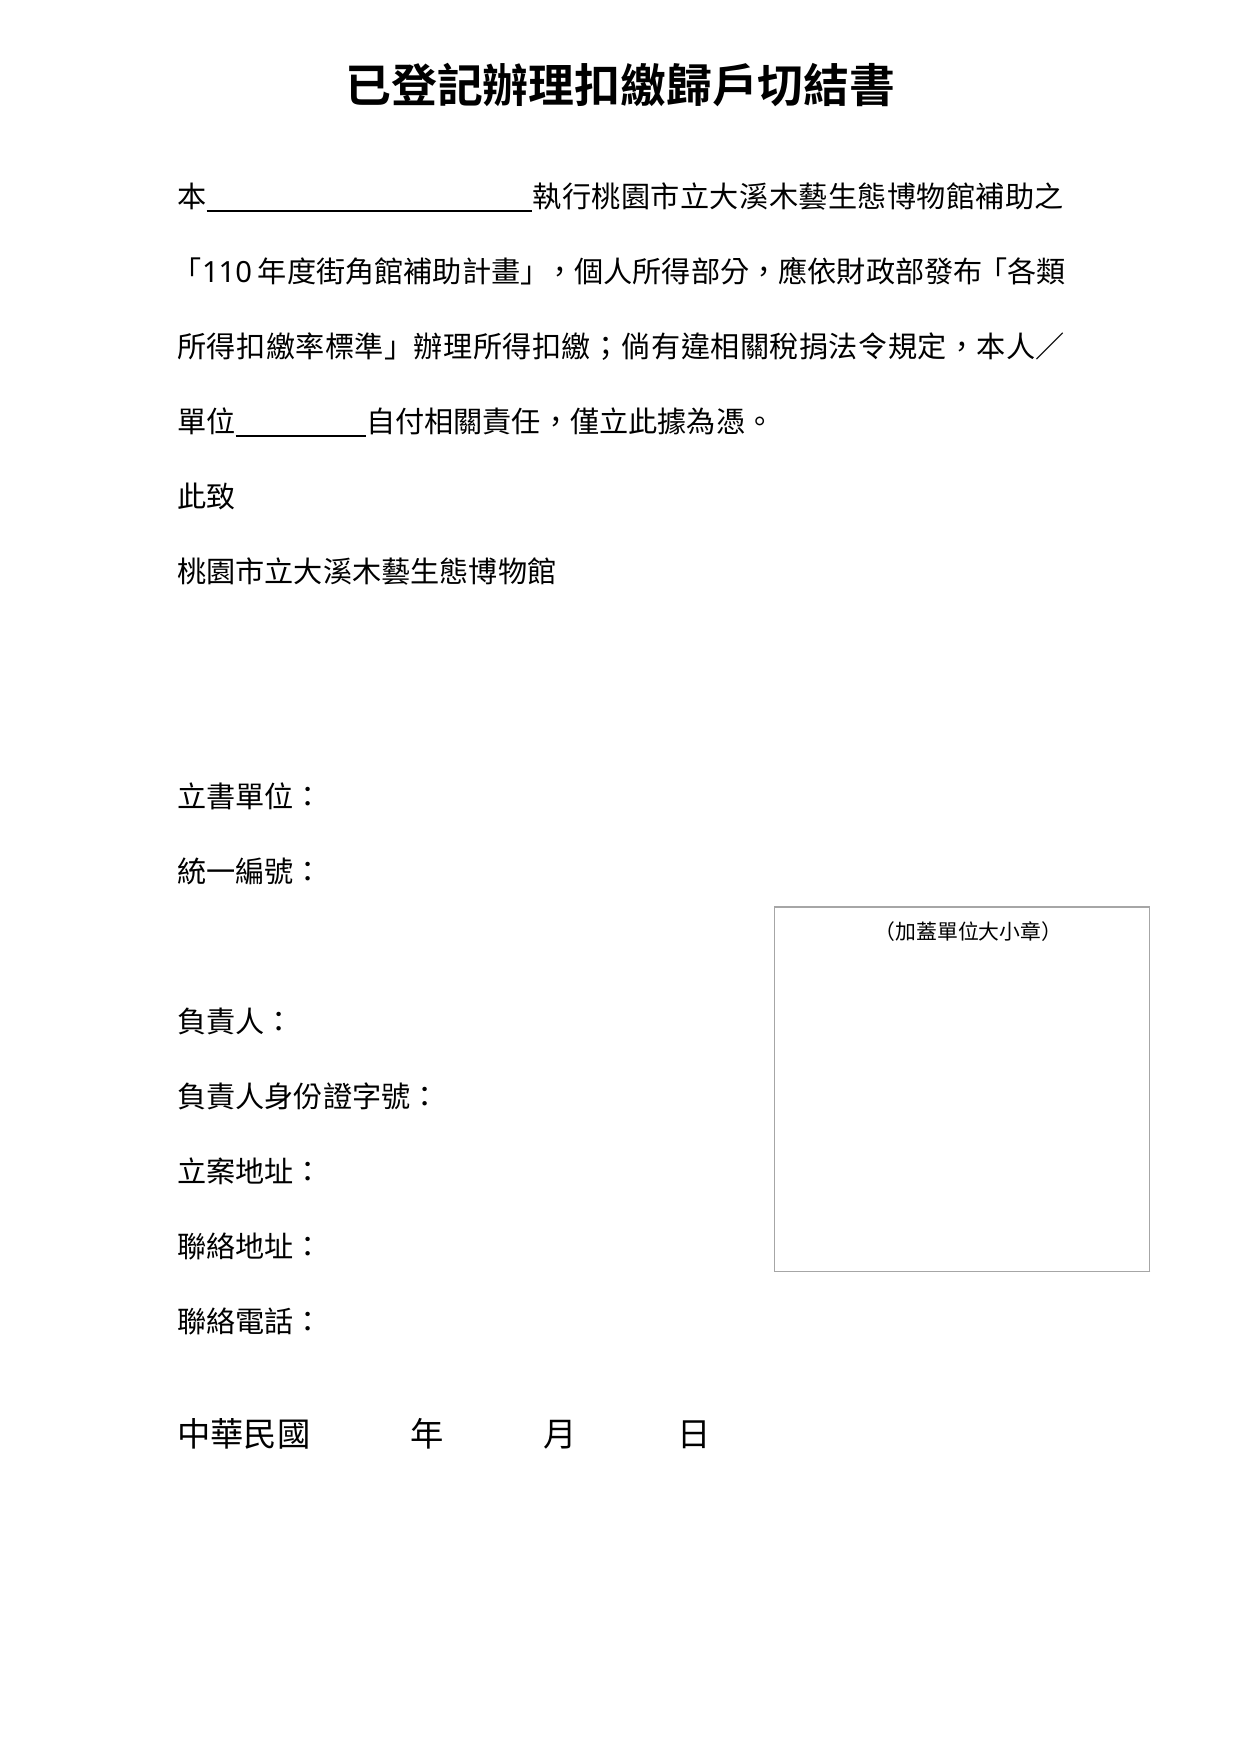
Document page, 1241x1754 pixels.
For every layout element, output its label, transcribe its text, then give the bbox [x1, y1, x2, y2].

text 已登記辦理扣繳歸戶切結書 [118, 44, 1122, 119]
text 此致 [177, 457, 1066, 532]
text （加蓋單位大小章） [790, 915, 1146, 946]
text 中華民國 年 月 日 [177, 1394, 1066, 1469]
text [775, 1057, 1066, 1132]
text 立書單位： [177, 757, 1066, 832]
text [775, 1132, 1066, 1207]
text 聯絡地址： [177, 1207, 1066, 1282]
text 負責人： [177, 982, 774, 1057]
text 聯絡電話： [177, 1282, 1066, 1357]
text 立案地址： [177, 1132, 774, 1207]
text 桃園市立大溪木藝生態博物館 [177, 532, 1066, 607]
text 負責人身份證字號： [177, 1057, 774, 1132]
text 統一編號： [177, 832, 1066, 907]
text 本 執行桃園市立大溪木藝生態博物館補助之「110年度街角館補助計畫」，個人所得部分，應依財政部發布「各類所得扣繳率標準」辦理所得扣繳；倘有違相關稅捐法令規定，本人／單位 自付相關責任，僅立此據為憑。 [177, 157, 1066, 457]
text [775, 982, 1066, 1057]
